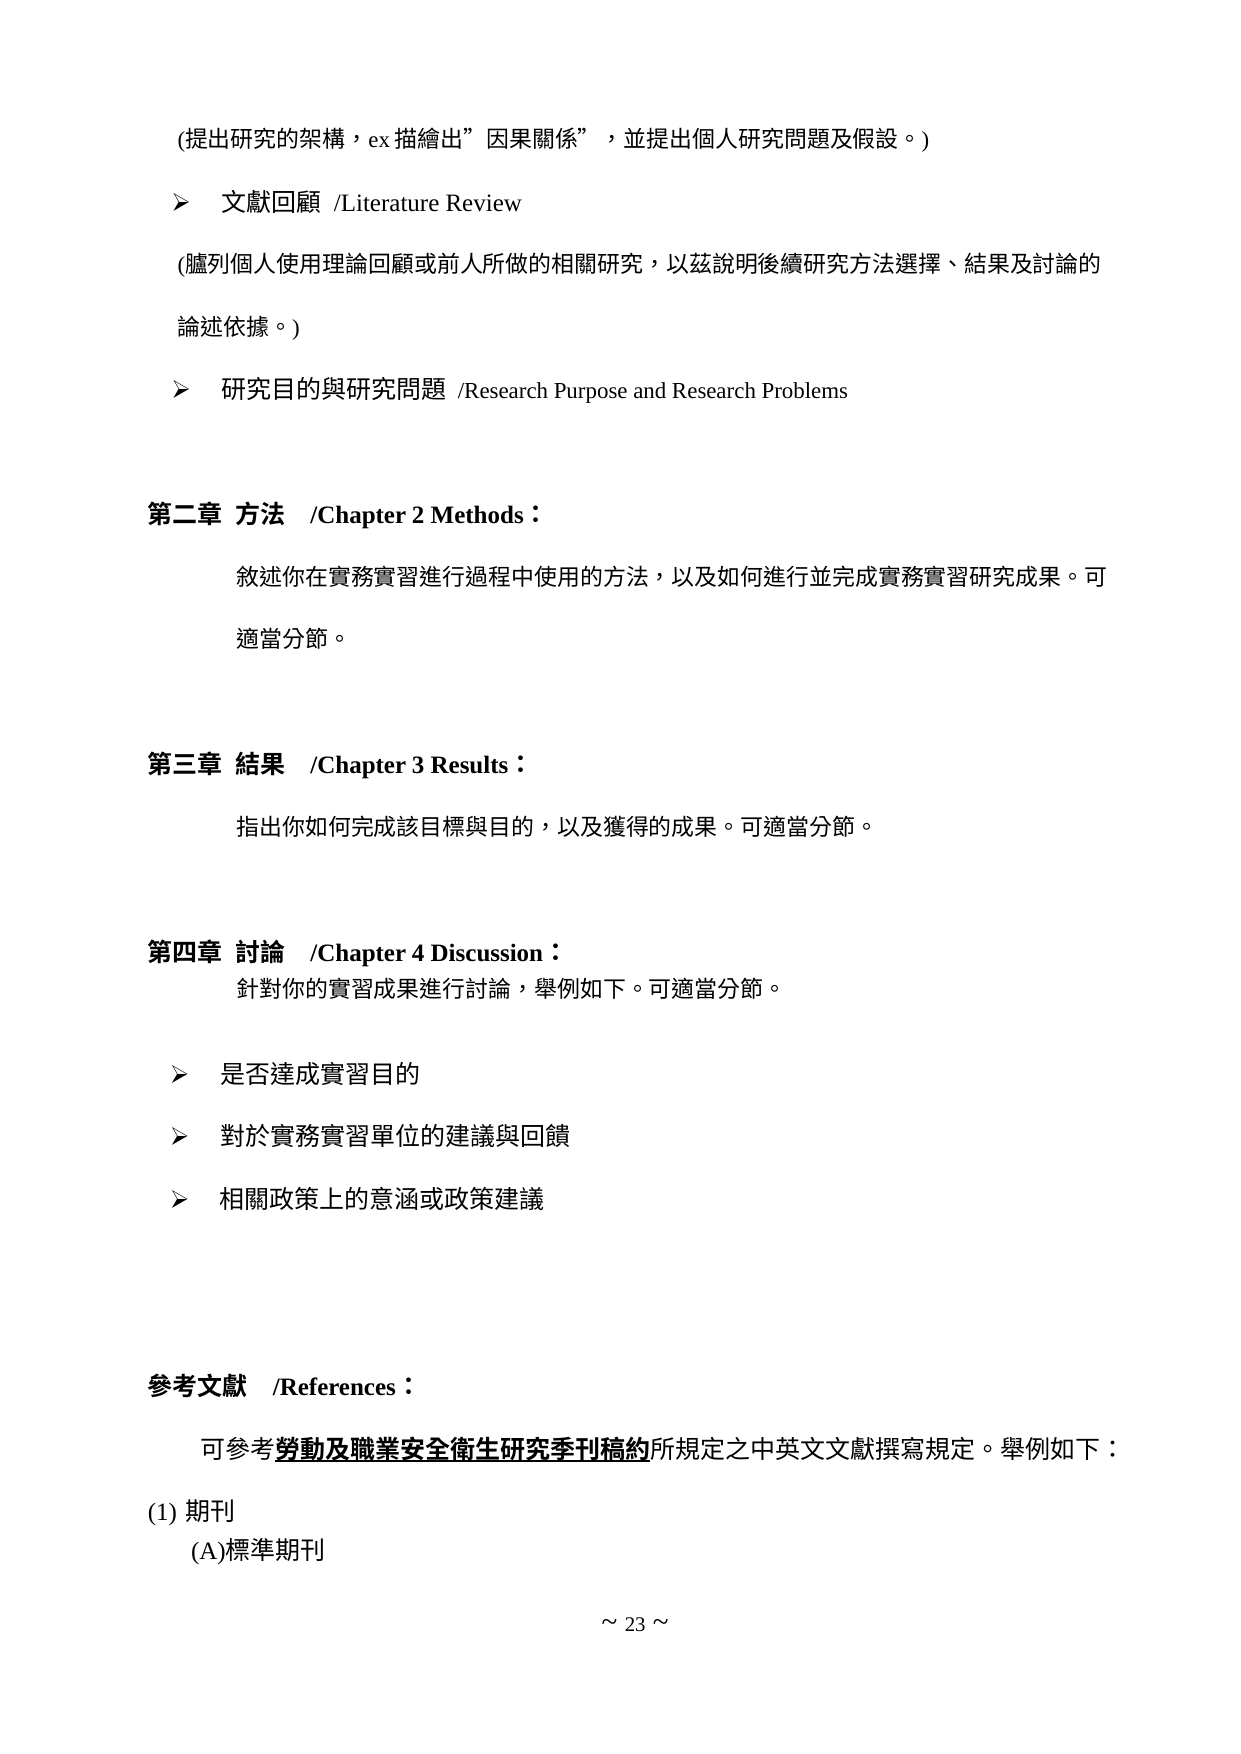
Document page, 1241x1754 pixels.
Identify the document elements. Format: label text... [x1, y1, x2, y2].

list 期刊 [148, 1468, 1122, 1531]
list 是否達成實習目的 [169, 1031, 1122, 1093]
text 可參考勞動及職業安全衛生研究季刊稿約所規定之中英文文獻撰寫規定。舉例如下： [148, 1406, 1122, 1468]
text (臚列個人使用理論回顧或前人所做的相關研究，以茲說明後續研究方法選擇、結果及討論的論述依據。) [177, 221, 1122, 346]
text 參考文獻 /References： [148, 1343, 1122, 1406]
list 文獻回顧 /Literature Review [171, 159, 1122, 221]
list 相關政策上的意涵或政策建議 [169, 1156, 1122, 1218]
list 對於實務實習單位的建議與回饋 [169, 1093, 1122, 1156]
text 第四章 討論 /Chapter 4 Discussion： [148, 909, 1122, 971]
text 針對你的實習成果進行討論，舉例如下。可適當分節。 [236, 971, 1122, 1004]
text 第二章 方法 /Chapter 2 Methods： [148, 471, 1122, 534]
text 敘述你在實務實習進行過程中使用的方法，以及如何進行並完成實務實習研究成果。可適當分節。 [236, 534, 1122, 659]
text 指出你如何完成該目標與目的，以及獲得的成果。可適當分節。 [236, 784, 1122, 846]
text (提出研究的架構，ex描繪出”因果關係”，並提出個人研究問題及假設。) [177, 96, 1122, 159]
text (A)標準期刊 [191, 1531, 1122, 1567]
list 研究目的與研究問題 /Research Purpose and Research Problems [171, 346, 1122, 409]
text 第三章 結果 /Chapter 3 Results： [148, 721, 1122, 784]
